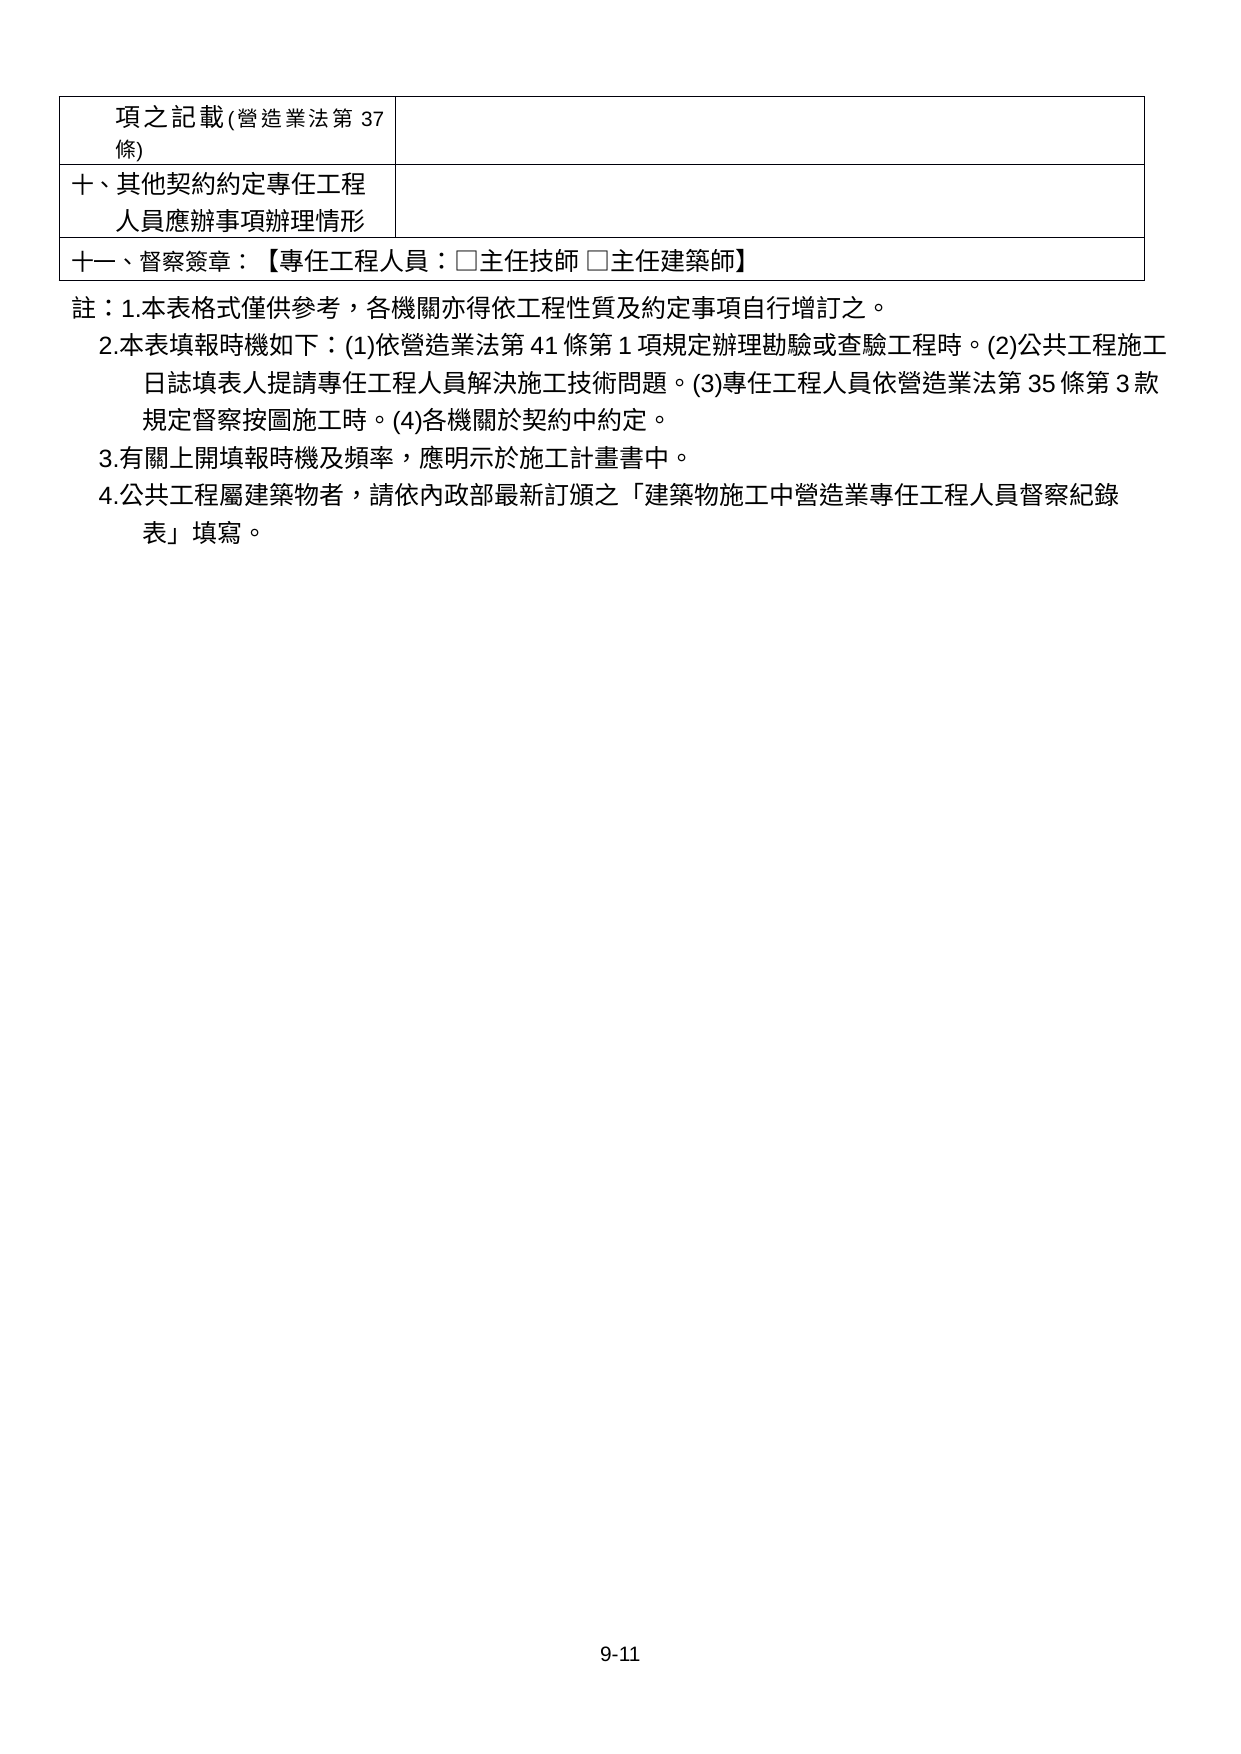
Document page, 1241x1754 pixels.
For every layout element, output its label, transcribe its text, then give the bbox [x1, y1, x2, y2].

text 註：1.本表格式僅供參考，各機關亦得依工程性質及約定事項自行增訂之。 [71, 281, 1169, 319]
text 2.本表填報時機如下：(1)依營造業法第41條第1項規定辦理勘驗或查驗工程時。(2)公共工程施工日誌填表人提請專任工程人員解決施工技術問題。(3)專任工程人員依營造業法第35條第3款規定督察按圖施工時。(4)各機關於契約中約定。 [71, 319, 1169, 431]
table_cell 十、其他契約約定專任工程人員應辦事項辦理情形 [60, 165, 395, 237]
text 3.有關上開填報時機及頻率，應明示於施工計畫書中。 [71, 431, 1169, 469]
table_cell [396, 165, 1144, 237]
text 4.公共工程屬建築物者，請依內政部最新訂頒之「建築物施工中營造業專任工程人員督察紀錄表」填寫。 [71, 469, 1169, 544]
table_cell 十一、督察簽章：【專任工程人員：□主任技師 □主任建築師】 [60, 238, 1144, 280]
table_cell 項之記載(營造業法第37條) [60, 97, 395, 164]
table_cell [396, 97, 1144, 164]
